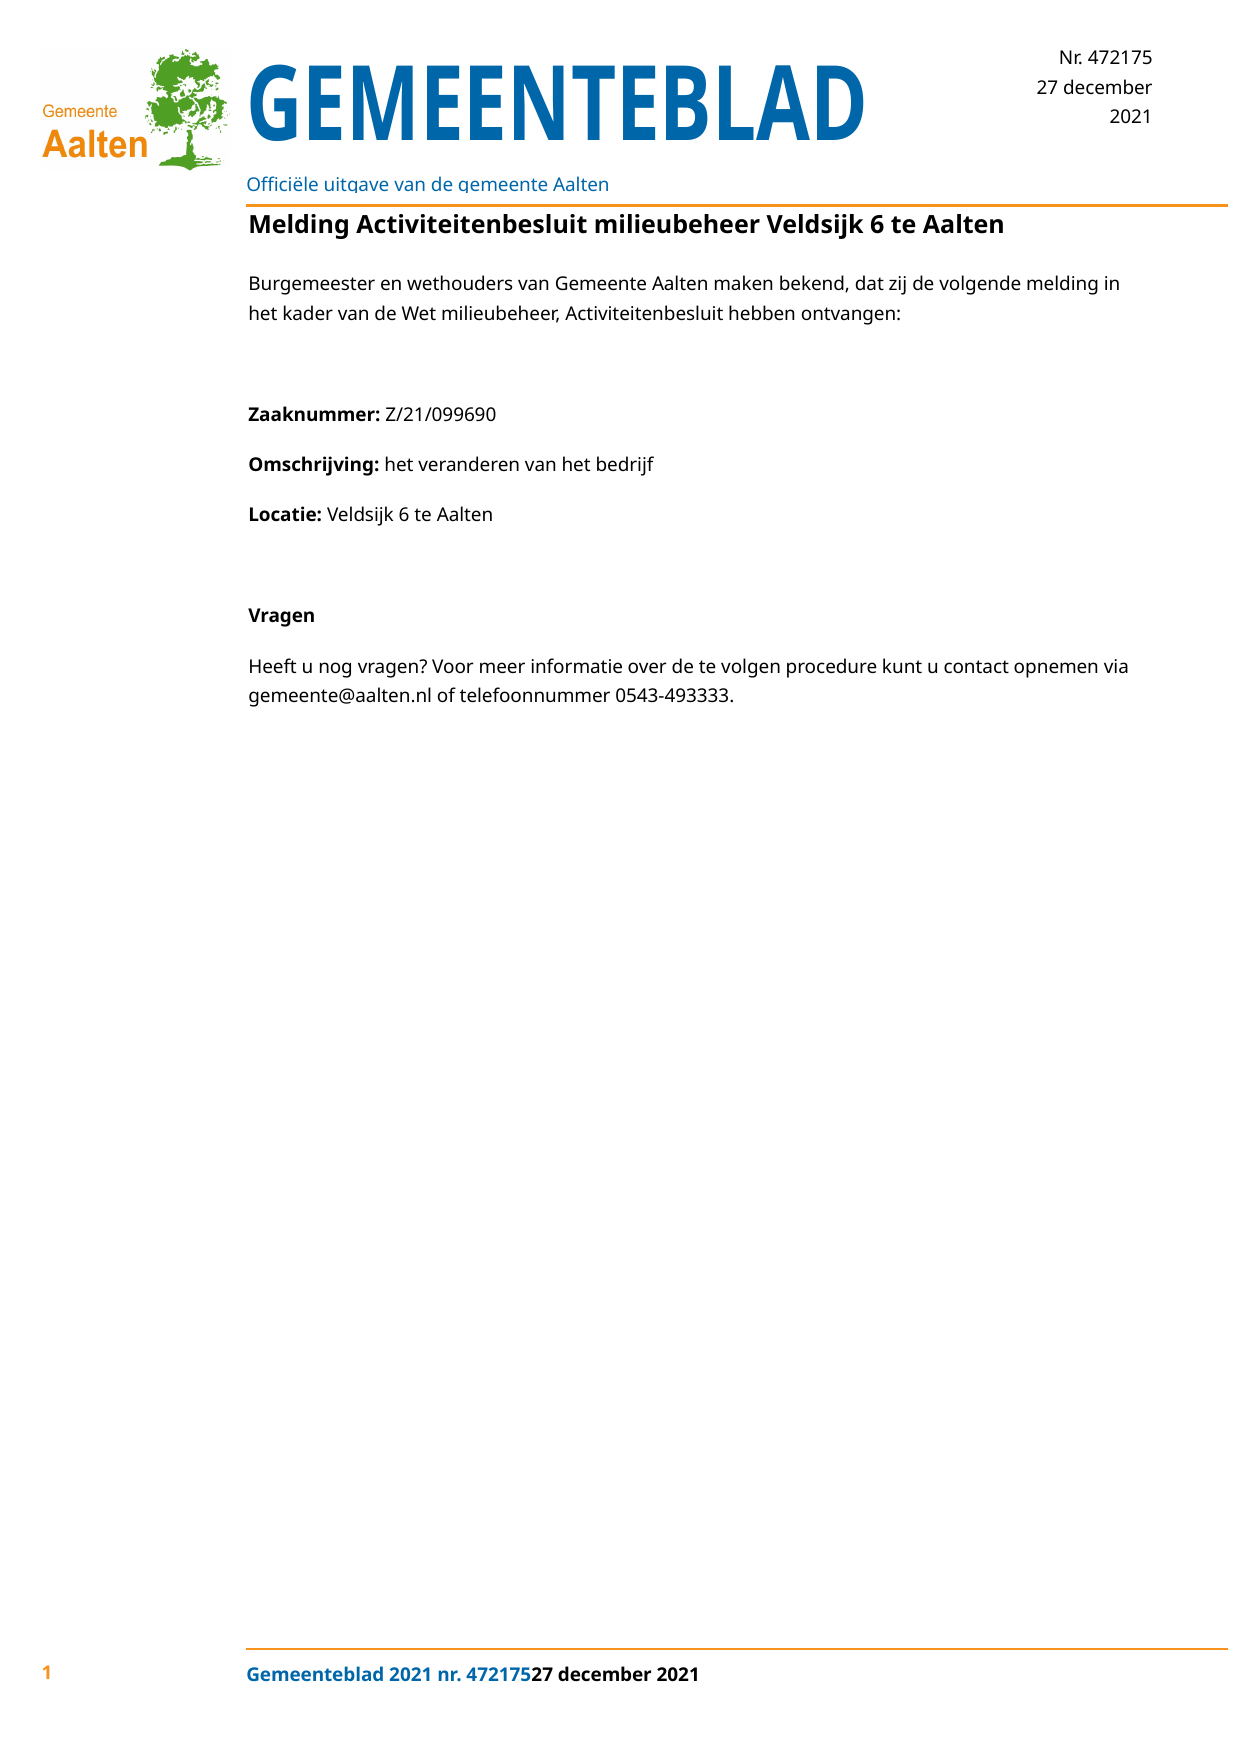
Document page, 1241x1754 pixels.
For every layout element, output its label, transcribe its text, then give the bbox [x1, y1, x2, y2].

picture [41, 47, 231, 172]
text Vragen [248, 602, 1152, 628]
text Melding Activiteitenbesluit milieubeheer Veldsijk 6 te Aalten [248, 207, 1152, 241]
text Locatie: Veldsijk 6 te Aalten [248, 502, 1152, 527]
text Zaaknummer: Z/21/099690 [248, 401, 1152, 426]
text Burgemeester en wethouders van Gemeente Aalten maken bekend, dat zij de volgende melding in het kader van de Wet milieubeheer, Activiteitenbesluit hebben ontvangen: [248, 270, 1152, 326]
text Heeft u nog vragen? Voor meer informatie over de te volgen procedure kunt u contact opnemen via gemeente@aalten.nl of telefoonnummer 0543-493333. [248, 653, 1152, 708]
text Omschrijving: het veranderen van het bedrijf [248, 451, 1152, 477]
